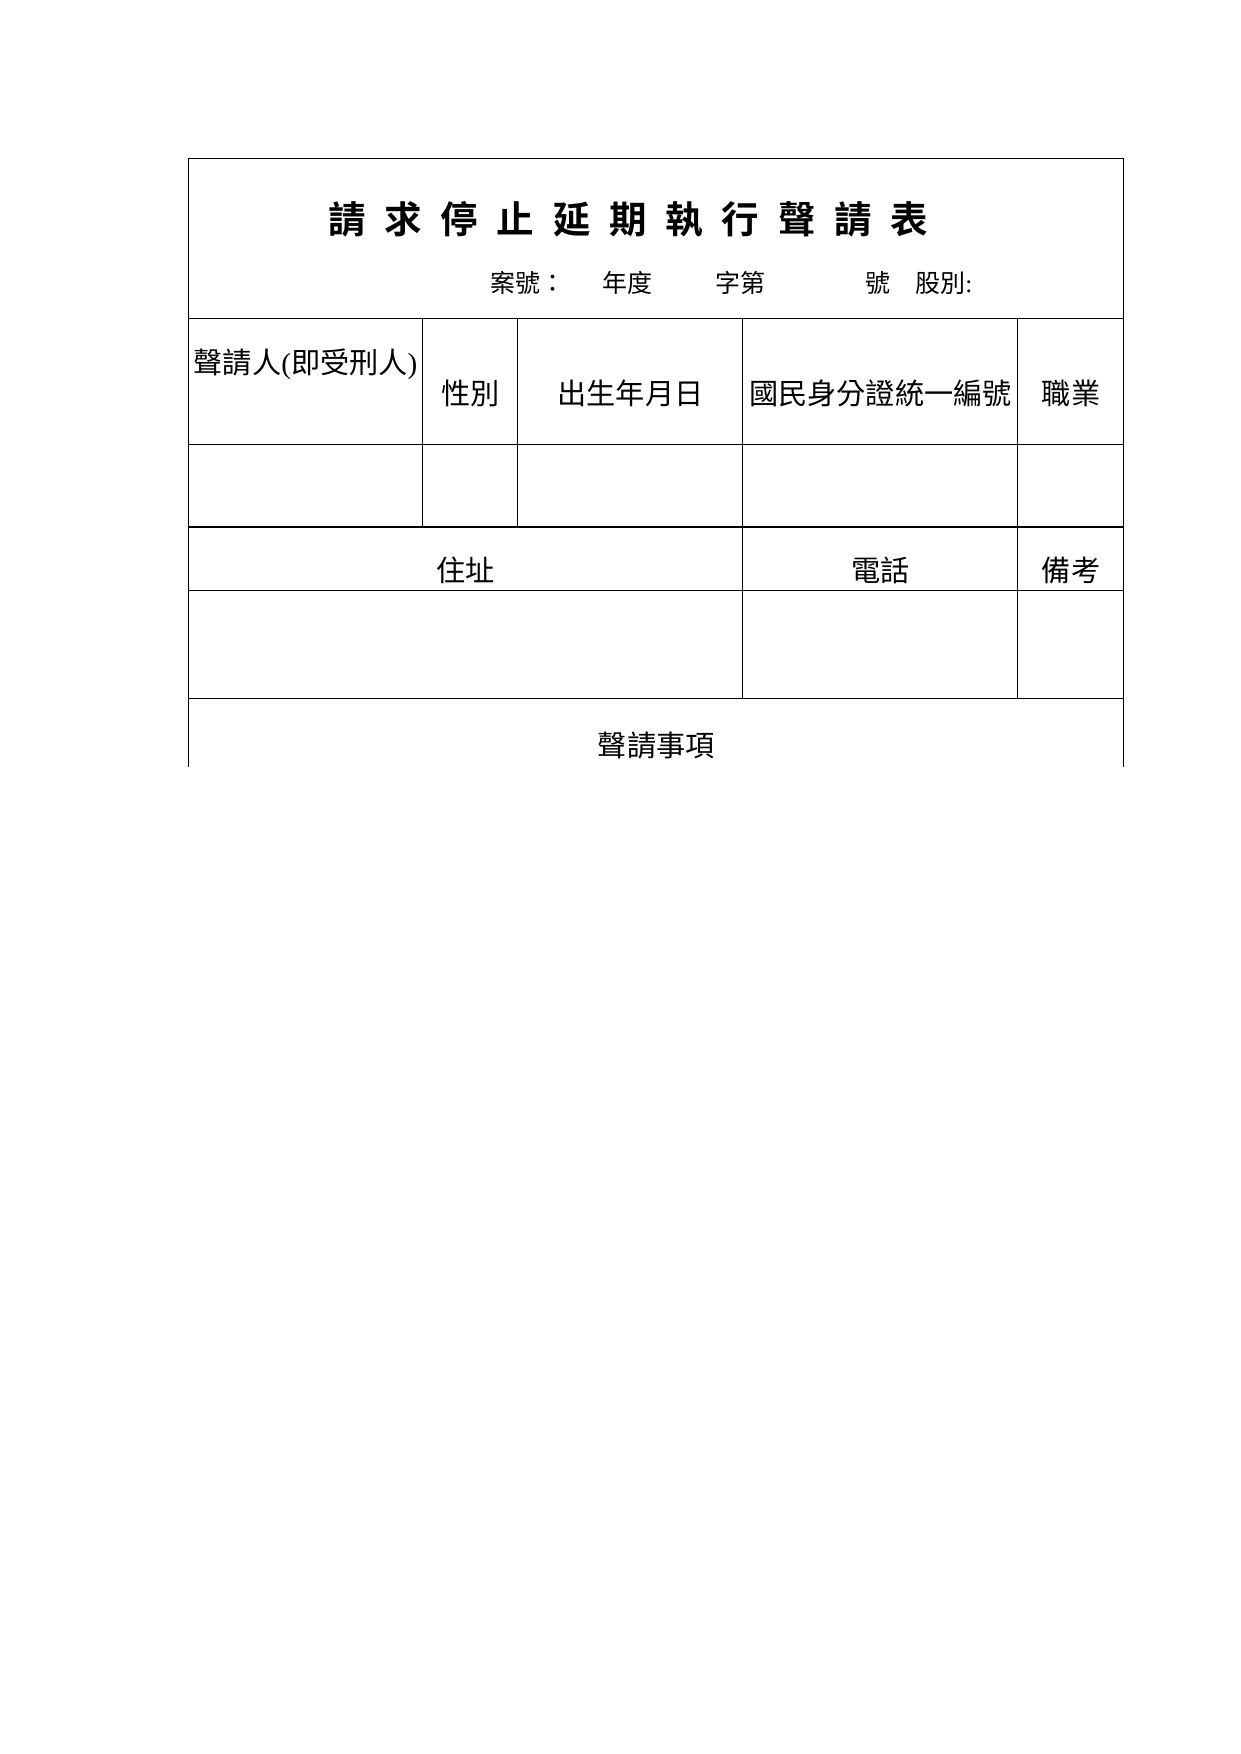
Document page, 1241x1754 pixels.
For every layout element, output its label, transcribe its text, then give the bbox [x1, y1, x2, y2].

table_cell 性別 [423, 319, 517, 444]
table_cell 職業 [1018, 319, 1123, 444]
table_cell 國民身分證統一編號 [743, 319, 1017, 444]
table_cell [189, 591, 742, 698]
table_cell 電話 [743, 528, 1017, 590]
table_cell 住址 [189, 528, 742, 590]
table_cell [189, 445, 422, 526]
table_cell [743, 591, 1017, 698]
table_cell [423, 445, 517, 526]
table_cell 備考 [1018, 528, 1123, 590]
table_cell 聲請人(即受刑人) [189, 319, 422, 444]
table_cell [743, 445, 1017, 526]
table_header 請 求 停 止 延 期 執 行 聲 請 表 案號： 年度 字第 號 股別: [189, 159, 1123, 318]
table_cell [518, 445, 742, 526]
table_cell [1018, 445, 1123, 526]
table_cell 聲請事項 [189, 699, 1123, 767]
table_cell [1018, 591, 1123, 698]
table_cell 出生年月日 [518, 319, 742, 444]
